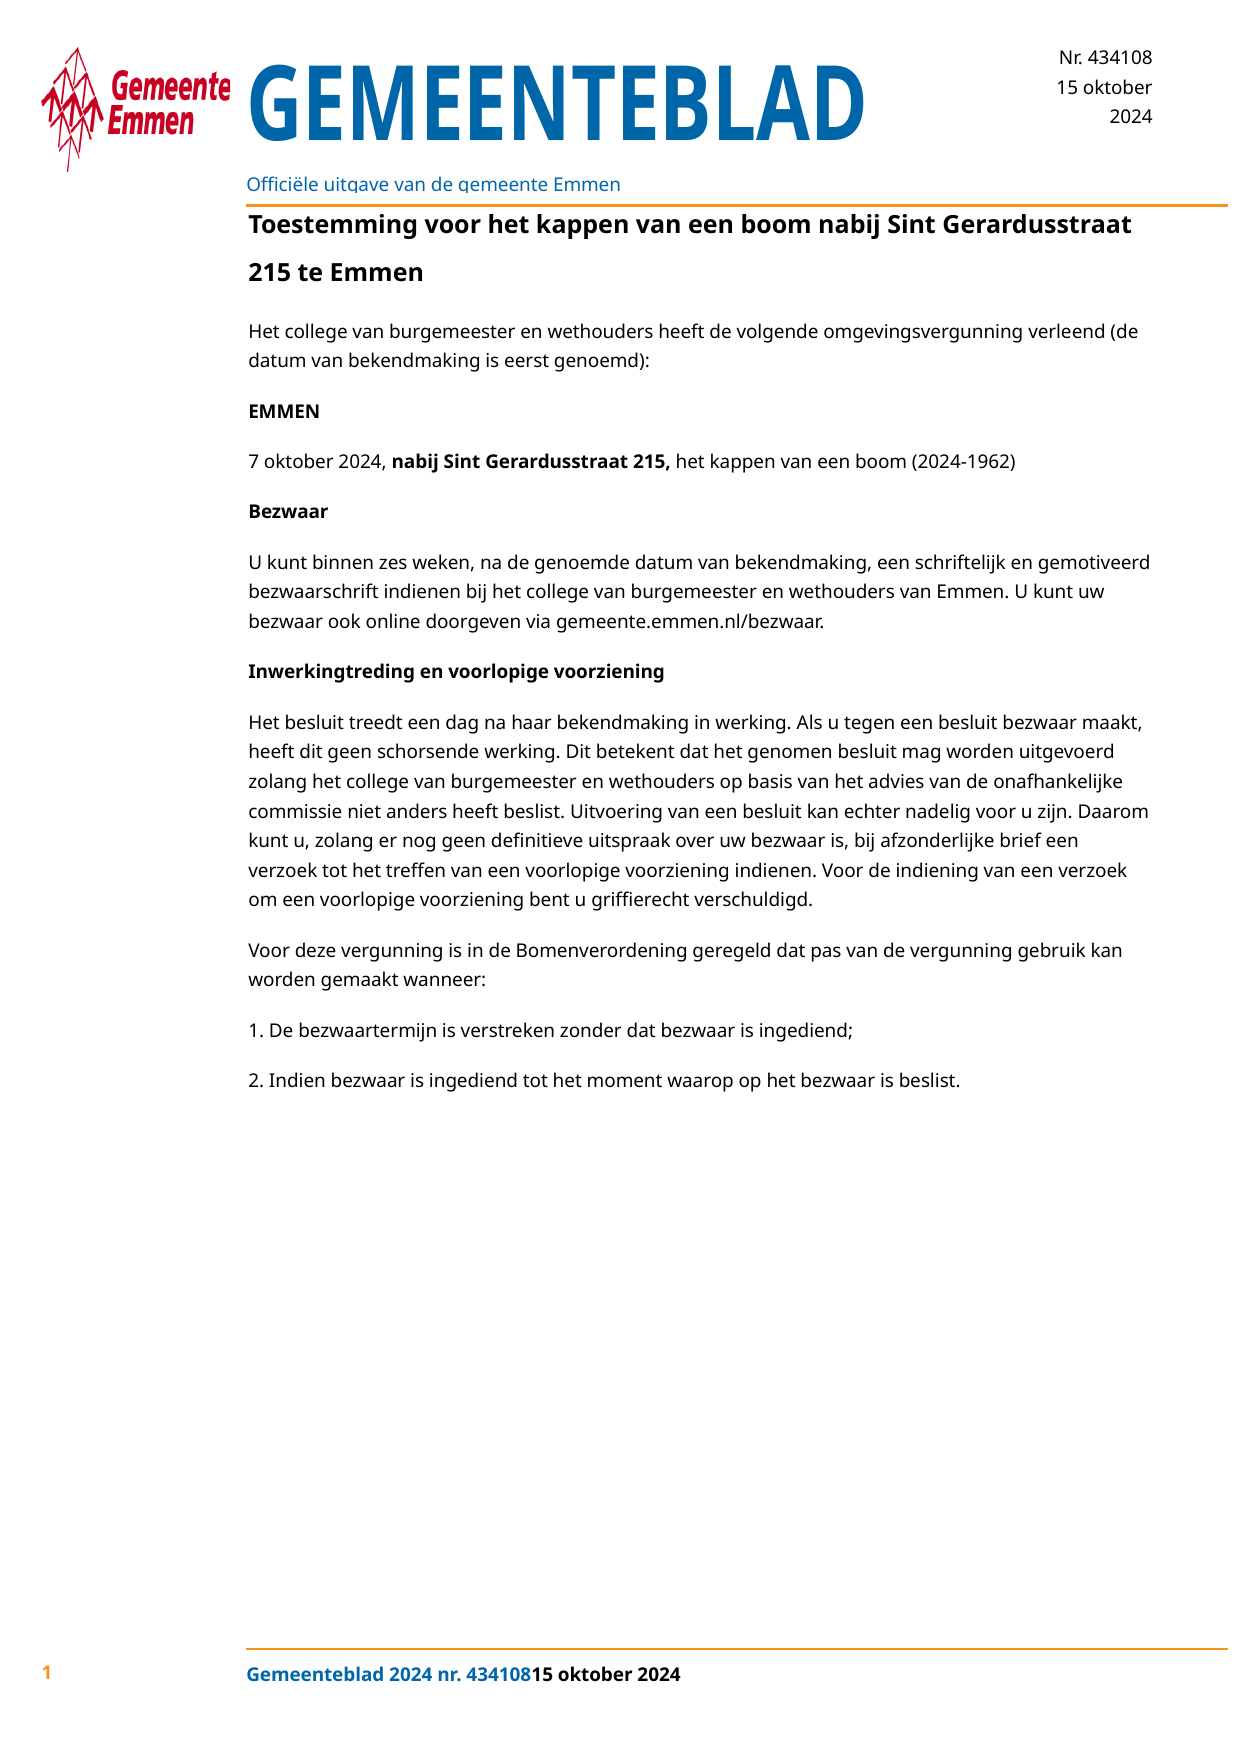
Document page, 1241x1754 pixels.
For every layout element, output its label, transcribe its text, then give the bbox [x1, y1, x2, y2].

text Bezwaar [248, 499, 1152, 524]
text Voor deze vergunning is in de Bomenverordening geregeld dat pas van de vergunning gebruik kan worden gemaakt wanneer: [248, 937, 1152, 992]
text Het besluit treedt een dag na haar bekendmaking in werking. Als u tegen een besluit bezwaar maakt, heeft dit geen schorsende werking. Dit betekent dat het genomen besluit mag worden uitgevoerd zolang het college van burgemeester en wethouders op basis van het advies van de onafhankelijke commissie niet anders heeft beslist. Uitvoering van een besluit kan echter nadelig voor u zijn. Daarom kunt u, zolang er nog geen definitieve uitspraak over uw bezwaar is, bij afzonderlijke brief een verzoek tot het treffen van een voorlopige voorziening indienen. Voor de indiening van een verzoek om een voorlopige voorziening bent u griffierecht verschuldigd. [248, 709, 1152, 912]
text EMMEN [248, 398, 1152, 424]
text Inwerkingtreding en voorlopige voorziening [248, 659, 1152, 684]
text Het college van burgemeester en wethouders heeft de volgende omgevingsvergunning verleend (de datum van bekendmaking is eerst genoemd): [248, 318, 1152, 373]
text 2. Indien bezwaar is ingediend tot het moment waarop op het bezwaar is beslist. [248, 1067, 1152, 1093]
text Toestemming voor het kappen van een boom nabij Sint Gerardusstraat 215 te Emmen [248, 207, 1152, 288]
text U kunt binnen zes weken, na de genoemde datum van bekendmaking, een schriftelijk en gemotiveerd bezwaarschrift indienen bij het college van burgemeester en wethouders van Emmen. U kunt uw bezwaar ook online doorgeven via gemeente.emmen.nl/bezwaar. [248, 549, 1152, 634]
picture [41, 47, 231, 172]
text 1. De bezwaartermijn is verstreken zonder dat bezwaar is ingediend; [248, 1017, 1152, 1043]
text 7 oktober 2024, nabij Sint Gerardusstraat 215, het kappen van een boom (2024-1962) [248, 448, 1152, 474]
